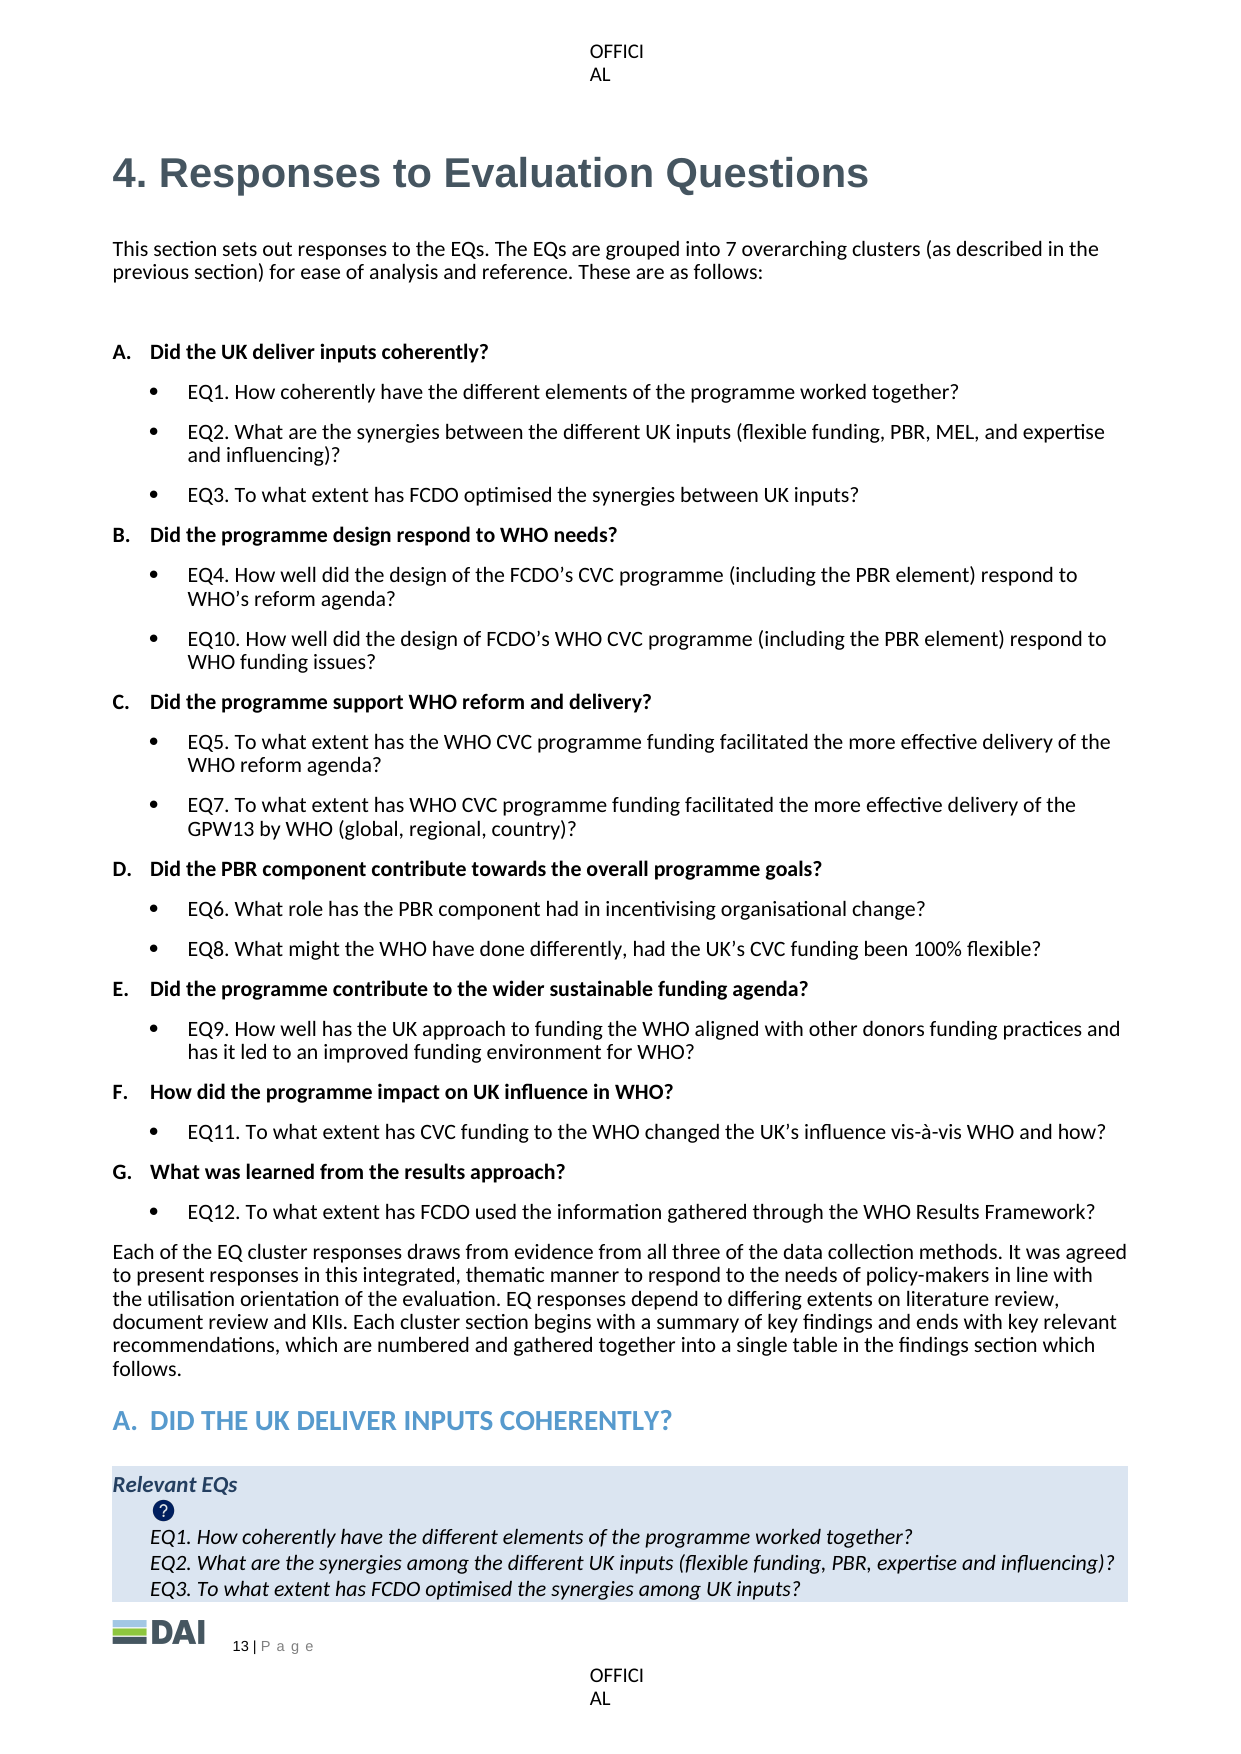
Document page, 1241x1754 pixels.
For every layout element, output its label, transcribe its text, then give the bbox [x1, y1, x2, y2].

text Relevant EQs [112, 1475, 1128, 1524]
list EQ8. What might the WHO have done differently, had the UK’s CVC funding been 100% flexible? [150, 940, 1128, 962]
list What was learned from the results approach? [112, 1163, 1128, 1185]
list Did the programme design respond to WHO needs? [112, 526, 1128, 548]
subtitle 4. Responses to Evaluation Questions [112, 150, 1128, 197]
list EQ3. To what extent has FCDO optimised the synergies between UK inputs? [150, 486, 1128, 508]
list This section sets out responses to the EQs. The EQs are grouped into 7 overarching clusters (as described in the previous section) for ease of analysis and reference. These are as follows: [112, 240, 1128, 285]
subtitle Did the UK deliver inputs coherently? [112, 1408, 1128, 1466]
list EQ9. How well has the UK approach to funding the WHO aligned with other donors funding practices and has it led to an improved funding environment for WHO? [150, 1020, 1128, 1065]
list EQ6. What role has the PBR component had in incentivising organisational change? [150, 900, 1128, 922]
list Did the PBR component contribute towards the overall programme goals? [112, 860, 1128, 882]
list EQ4. How well did the design of the FCDO’s CVC programme (including the PBR element) respond to WHO’s reform agenda? [150, 566, 1128, 612]
list EQ5. To what extent has the WHO CVC programme funding facilitated the more effective delivery of the WHO reform agenda? [150, 733, 1128, 778]
text EQ2. What are the synergies among the different UK inputs (flexible funding, PBR, expertise and influencing)? [112, 1554, 1128, 1576]
list Did the programme support WHO reform and delivery? [112, 693, 1128, 715]
picture [150, 1497, 177, 1524]
list EQ10. How well did the design of FCDO’s WHO CVC programme (including the PBR element) respond to WHO funding issues? [150, 630, 1128, 675]
list EQ12. To what extent has FCDO used the information gathered through the WHO Results Framework? [150, 1203, 1128, 1225]
list EQ11. To what extent has CVC funding to the WHO changed the UK’s influence vis-à-vis WHO and how? [150, 1123, 1128, 1145]
picture [112, 1620, 205, 1644]
list Did the UK deliver inputs coherently? [112, 343, 1128, 365]
list Did the programme contribute to the wider sustainable funding agenda? [112, 980, 1128, 1002]
text Each of the EQ cluster responses draws from evidence from all three of the data collection methods. It was agreed to present responses in this integrated, thematic manner to respond to the needs of policy-makers in line with the utilisation orientation of the evaluation. EQ responses depend to differing extents on literature review, document review and KIIs. Each cluster section begins with a summary of key findings and ends with key relevant recommendations, which are numbered and gathered together into a single table in the findings section which follows. [112, 1243, 1128, 1382]
list EQ1. How coherently have the different elements of the programme worked together? [150, 383, 1128, 405]
text EQ3. To what extent has FCDO optimised the synergies among UK inputs? [112, 1580, 1128, 1602]
list How did the programme impact on UK influence in WHO? [112, 1083, 1128, 1105]
list EQ7. To what extent has WHO CVC programme funding facilitated the more effective delivery of the GPW13 by WHO (global, regional, country)? [150, 796, 1128, 842]
text EQ1. How coherently have the different elements of the programme worked together? [112, 1528, 1128, 1550]
list EQ2. What are the synergies between the different UK inputs (flexible funding, PBR, MEL, and expertise and influencing)? [150, 423, 1128, 468]
